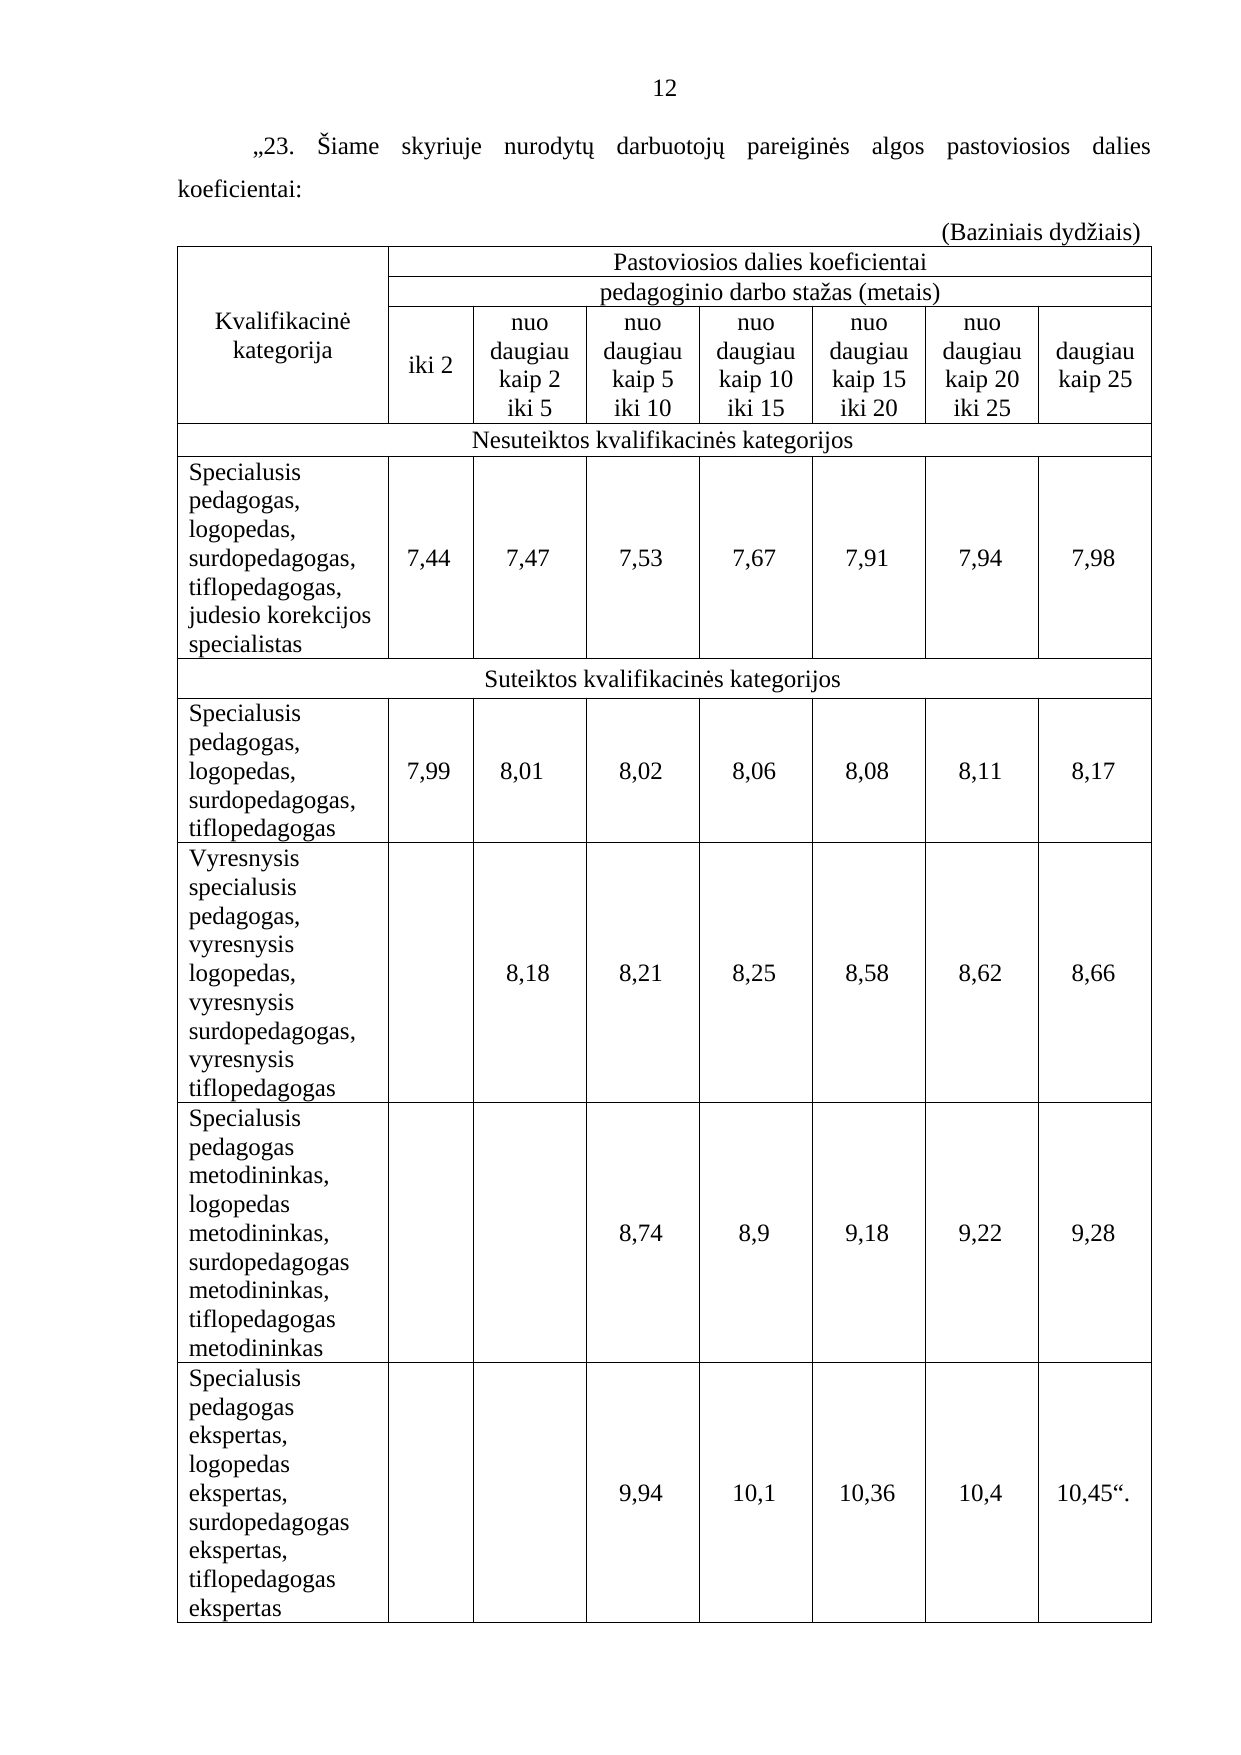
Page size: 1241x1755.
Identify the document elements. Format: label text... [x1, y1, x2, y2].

table_cell nuo daugiau kaip 5 iki 10 [587, 307, 699, 422]
table_cell 7,44 [389, 457, 473, 658]
table_cell Kvalifikacinė kategorija [178, 247, 388, 422]
table_cell nuo daugiau kaip 10 iki 15 [700, 307, 812, 422]
table_cell 7,98 [1039, 457, 1151, 658]
table_cell [389, 1103, 473, 1362]
table_cell pedagoginio darbo stažas (metais) [389, 277, 1151, 306]
table_cell 8,17 [1039, 699, 1151, 842]
table_cell 8,62 [926, 843, 1038, 1102]
table_cell 8,9 [700, 1103, 812, 1362]
table_cell 8,21 [587, 843, 699, 1102]
table_cell 8,06 [700, 699, 812, 842]
table_cell 10,1 [700, 1363, 812, 1622]
table_cell 9,94 [587, 1363, 699, 1622]
table_cell 8,02 [587, 699, 699, 842]
table_cell 8,18 [474, 843, 586, 1102]
table_cell daugiau kaip 25 [1039, 307, 1151, 422]
table_cell nuo daugiau kaip 20 iki 25 [926, 307, 1038, 422]
table_cell [389, 1363, 473, 1622]
table_header (Baziniais dydžiais) [388, 217, 1152, 246]
table_cell 8,08 [813, 699, 925, 842]
table_cell 7,47 [474, 457, 586, 658]
table_cell [389, 843, 473, 1102]
table_cell 7,94 [926, 457, 1038, 658]
table_header [177, 217, 388, 246]
table_cell 9,22 [926, 1103, 1038, 1362]
table_cell Nesuteiktos kvalifikacinės kategorijos [178, 424, 1151, 456]
table_cell 10,36 [813, 1363, 925, 1622]
table_cell Suteiktos kvalifikacinės kategorijos [178, 659, 1151, 697]
table_cell Specialusis pedagogas, logopedas, surdopedagogas, tiflopedagogas [178, 699, 388, 842]
table_cell iki 2 [389, 307, 473, 422]
table_cell 10,4 [926, 1363, 1038, 1622]
table_cell 8,74 [587, 1103, 699, 1362]
table_cell [474, 1103, 586, 1362]
table_cell Specialusis pedagogas metodininkas, logopedas metodininkas, surdopedagogas metodininkas, tiflopedagogas metodininkas [178, 1103, 388, 1362]
table_cell 10,45“. [1039, 1363, 1151, 1622]
table_cell 8,58 [813, 843, 925, 1102]
table_cell Specialusis pedagogas, logopedas, surdopedagogas, tiflopedagogas, judesio korekcijos specialistas [178, 457, 388, 658]
text „23. Šiame skyriuje nurodytų darbuotojų pareiginės algos pastoviosios dalies koeficientai: [177, 131, 1152, 203]
table_cell nuo daugiau kaip 2 iki 5 [474, 307, 586, 422]
table_cell [474, 1363, 586, 1622]
table_cell 8,66 [1039, 843, 1151, 1102]
table_cell 7,67 [700, 457, 812, 658]
table_cell 7,91 [813, 457, 925, 658]
table_cell 8,11 [926, 699, 1038, 842]
table_cell 8,25 [700, 843, 812, 1102]
table_cell Specialusis pedagogas ekspertas, logopedas ekspertas, surdopedagogas ekspertas, tiflopedagogas ekspertas [178, 1363, 388, 1622]
table_cell 8,01 [474, 699, 586, 842]
table_cell Pastoviosios dalies koeficientai [389, 247, 1151, 276]
table_cell 9,18 [813, 1103, 925, 1362]
table_cell Vyresnysis specialusis pedagogas, vyresnysis logopedas, vyresnysis surdopedagogas, vyresnysis tiflopedagogas [178, 843, 388, 1102]
table_cell nuo daugiau kaip 15 iki 20 [813, 307, 925, 422]
table_cell 7,99 [389, 699, 473, 842]
table_cell 9,28 [1039, 1103, 1151, 1362]
table_cell 7,53 [587, 457, 699, 658]
